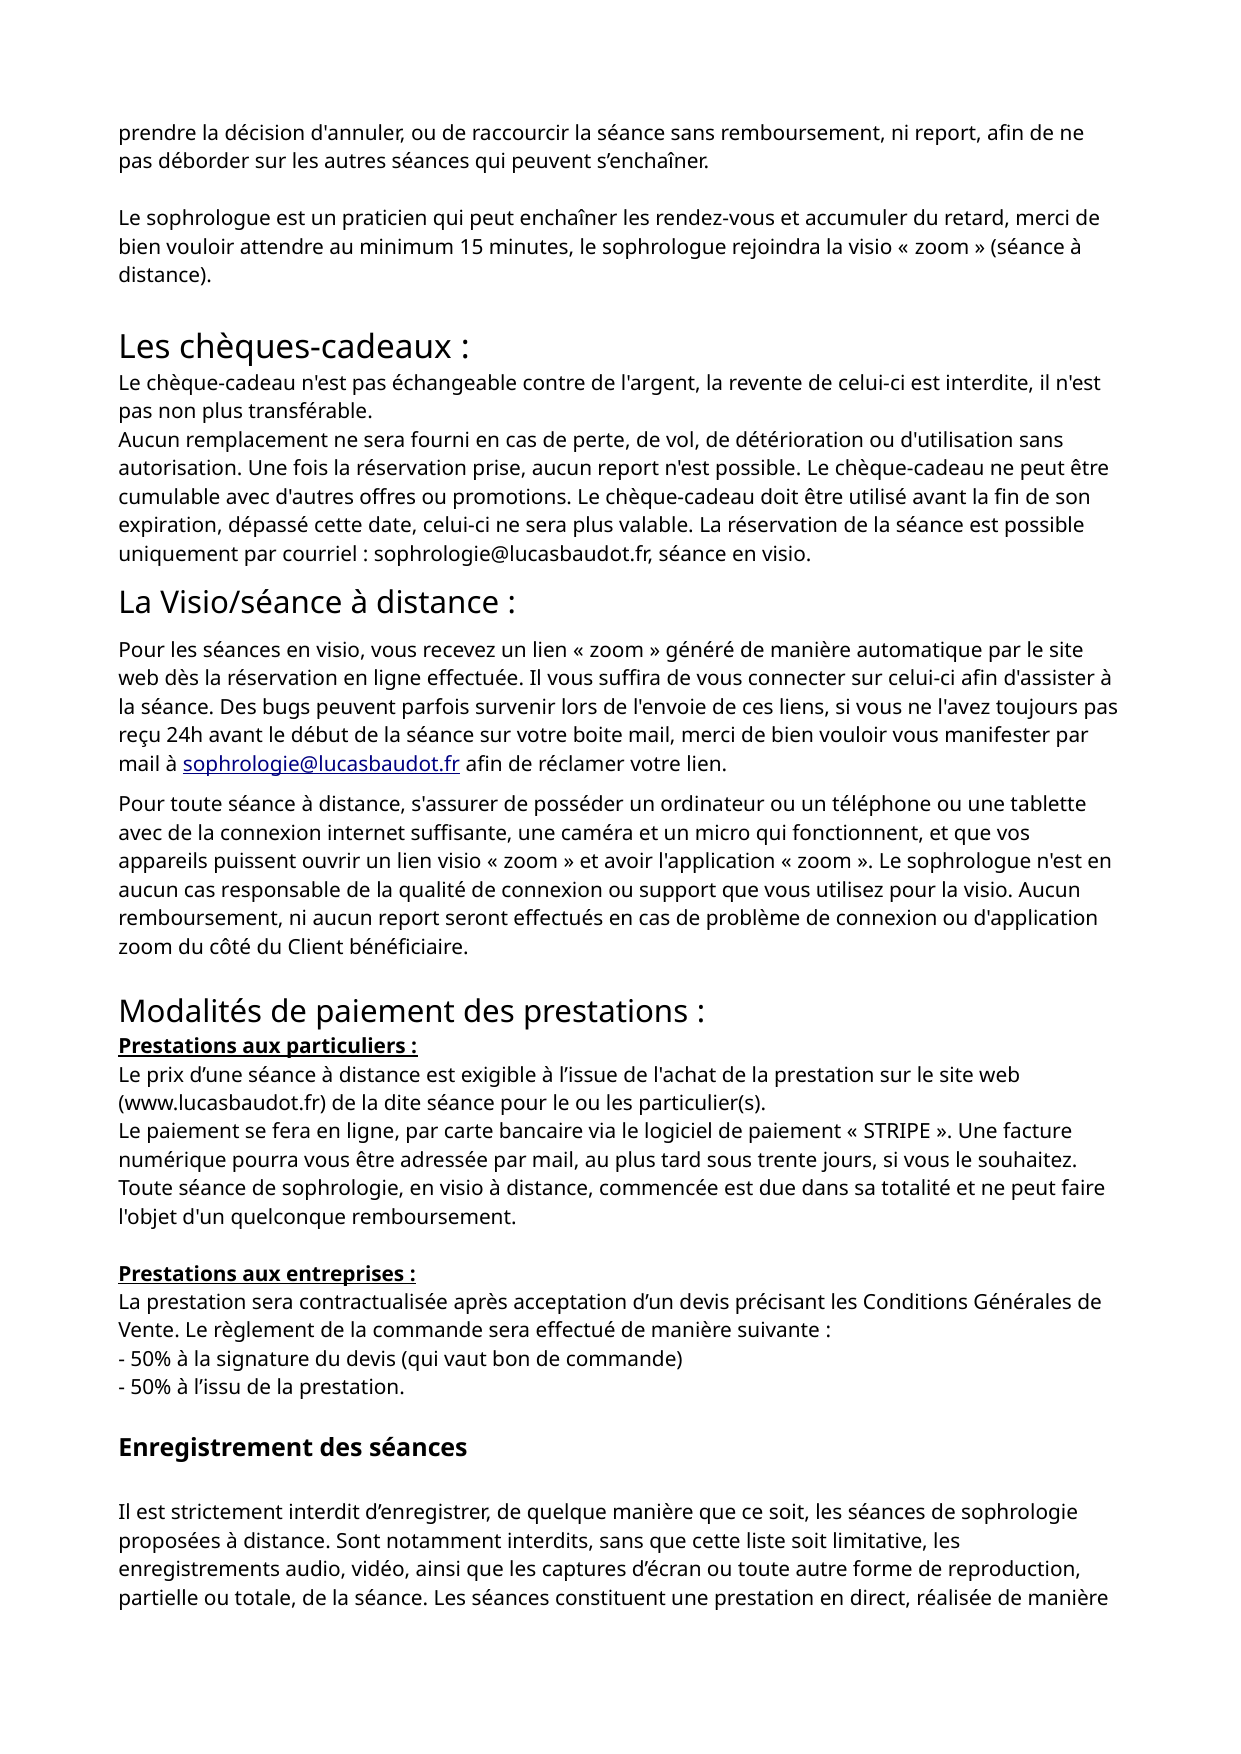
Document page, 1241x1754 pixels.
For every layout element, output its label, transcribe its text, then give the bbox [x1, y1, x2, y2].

text Prestations aux entreprises : [118, 1259, 1122, 1287]
text Prestations aux particuliers : [118, 1031, 1122, 1060]
text Aucun remplacement ne sera fourni en cas de perte, de vol, de détérioration ou d'utilisation sans autorisation. Une fois la réservation prise, aucun report n'est possible. Le chèque-cadeau ne peut être cumulable avec d'autres offres ou promotions. Le chèque-cadeau doit être utilisé avant la fin de son expiration, dépassé cette date, celui-ci ne sera plus valable. La réservation de la séance est possible uniquement par courriel : sophrologie@lucasbaudot.fr, séance en visio. [118, 425, 1122, 567]
text Le sophrologue est un praticien qui peut enchaîner les rendez-vous et accumuler du retard, merci de bien vouloir attendre au minimum 15 minutes, le sophrologue rejoindra la visio « zoom » (séance à distance). [118, 203, 1122, 289]
subtitle Modalités de paiement des prestations : [118, 989, 1122, 1031]
text - 50% à la signature du devis (qui vaut bon de commande) [118, 1344, 1122, 1372]
text Pour les séances en visio, vous recevez un lien « zoom » généré de manière automatique par le site web dès la réservation en ligne effectuée. Il vous suffira de vous connecter sur celui-ci afin d'assister à la séance. Des bugs peuvent parfois survenir lors de l'envoie de ces liens, si vous ne l'avez toujours pas reçu 24h avant le début de la séance sur votre boite mail, merci de bien vouloir vous manifester par mail à sophrologie@lucasbaudot.fr afin de réclamer votre lien. [118, 635, 1122, 777]
text Le prix d’une séance à distance est exigible à l’issue de l'achat de la prestation sur le site web (www.lucasbaudot.fr) de la dite séance pour le ou les particulier(s). [118, 1060, 1122, 1117]
list - 50% à l’issu de la prestation. [118, 1372, 1122, 1401]
text La prestation sera contractualisée après acceptation d’un devis précisant les Conditions Générales de Vente. Le règlement de la commande sera effectué de manière suivante : [118, 1287, 1122, 1344]
text Pour toute séance à distance, s'assurer de posséder un ordinateur ou un téléphone ou une tablette avec de la connexion internet suffisante, une caméra et un micro qui fonctionnent, et que vos appareils puissent ouvrir un lien visio « zoom » et avoir l'application « zoom ». Le sophrologue n'est en aucun cas responsable de la qualité de connexion ou support que vous utilisez pour la visio. Aucun remboursement, ni aucun report seront effectués en cas de problème de connexion ou d'application zoom du côté du Client bénéficiaire. [118, 789, 1122, 960]
text Le paiement se fera en ligne, par carte bancaire via le logiciel de paiement « STRIPE ». Une facture numérique pourra vous être adressée par mail, au plus tard sous trente jours, si vous le souhaitez. Toute séance de sophrologie, en visio à distance, commencée est due dans sa totalité et ne peut faire l'objet d'un quelconque remboursement. [118, 1117, 1122, 1230]
text Les chèques-cadeaux : [118, 323, 1122, 368]
subtitle Enregistrement des séances [118, 1429, 1122, 1463]
text La Visio/séance à distance : [118, 580, 1122, 622]
text prendre la décision d'annuler, ou de raccourcir la séance sans remboursement, ni report, afin de ne pas déborder sur les autres séances qui peuvent s’enchaîner. [118, 118, 1122, 175]
text Il est strictement interdit d’enregistrer, de quelque manière que ce soit, les séances de sophrologie proposées à distance. Sont notamment interdits, sans que cette liste soit limitative, les enregistrements audio, vidéo, ainsi que les captures d’écran ou toute autre forme de reproduction, partielle ou totale, de la séance. Les séances constituent une prestation en direct, réalisée de manière [118, 1497, 1122, 1611]
text Le chèque-cadeau n'est pas échangeable contre de l'argent, la revente de celui-ci est interdite, il n'est pas non plus transférable. [118, 368, 1122, 425]
